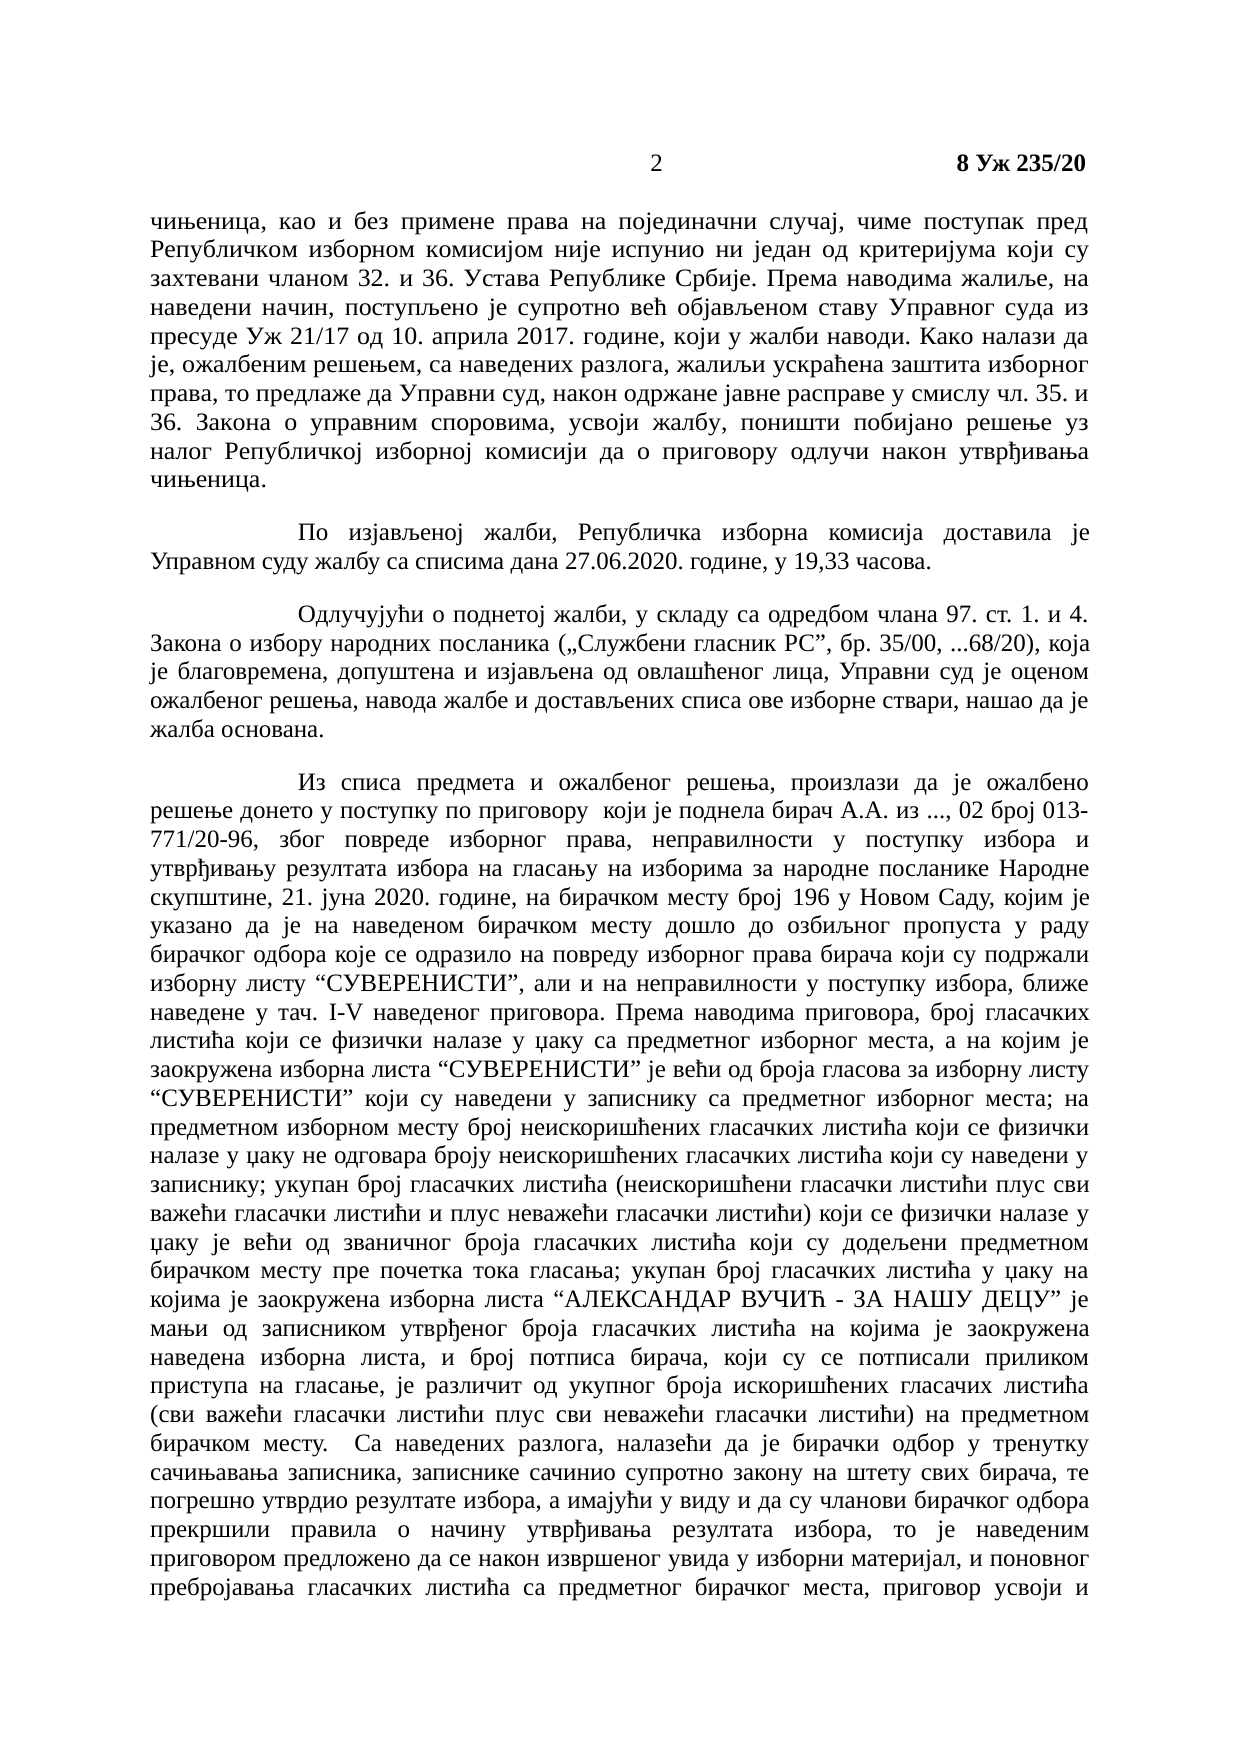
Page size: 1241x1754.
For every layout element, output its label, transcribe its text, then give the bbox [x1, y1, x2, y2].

text Из списа предмета и ожалбеног решења, произлази да је ожалбено решење донето у поступку по приговору који је поднела бирач A.A. из ..., 02 број 013-771/20-96, због повреде изборног права, неправилности у поступку избора и утврђивању резултата избора на гласању на изборима за народне посланике Народне скупштине, 21. јуна 2020. године, на бирачком месту број 196 у Новом Саду, којим је указано да је на наведеном бирачком месту дошло до озбиљног пропуста у раду бирачког одбора које се одразило на повреду изборног права бирача који су подржали изборну листу “СУВЕРЕНИСТИ”, али и на неправилности у поступку избора, ближе наведене у тач. I-V наведеног приговора. Према наводима приговора, број гласачких листића који се физички налазе у џаку са предметног изборног места, а на којим је заокружена изборна листа “СУВЕРЕНИСТИ” је већи од броја гласова за изборну листу “СУВЕРЕНИСТИ” који су наведени у записнику са предметног изборног места; на предметном изборном месту број неискоришћених гласачких листића који се физички налазе у џаку не одговара броју неискоришћених гласачких листића који су наведени у записнику; укупан број гласачких листића (неискоришћени гласачки листићи плус сви важећи гласачки листићи и плус неважећи гласачки листићи) који се физички налазе у џаку је већи од званичног броја гласачких листића који су додељени предметном бирачком месту пре почетка тока гласања; укупан број гласачких листића у џаку на којима је заокружена изборна листа “АЛЕКСАНДАР ВУЧИЋ - ЗА НАШУ ДЕЦУ” је мањи од записником утврђеног броја гласачких листића на којима је заокружена наведена изборна листа, и број потписа бирача, који су се потписали приликом приступа на гласање, је различит од укупног броја искоришћених гласачих листића (сви важећи гласачки листићи плус сви неважећи гласачки листићи) на предметном бирачком месту. Са наведених разлога, налазећи да је бирачки одбор у тренутку сачињавања записника, записнике сачинио супротно закону на штету свих бирача, те погрешно утврдио резултате избора, а имајући у виду и да су чланови бирачког одбора прекршили правила о начину утврђивања резултата избора, то је наведеним приговором предложено да се након извршеног увида у изборни материјал, и поновног пребројавања гласачких листића са предметног бирачког места, приговор усвоји и [150, 767, 1090, 1601]
text По изјављеној жалби, Републичка изборна комисија доставила је Управном суду жалбу са списима дана 27.06.2020. године, у 19,33 часова. [150, 517, 1090, 575]
text чињеница, као и без примене права на појединачни случај, чиме поступак пред Републичком изборном комисијом није испунио ни један од критеријума који су захтевани чланом 32. и 36. Устава Републике Србије. Према наводима жалиље, на наведени начин, поступљено је супротно већ објављеном ставу Управног суда из пресуде Уж 21/17 од 10. априла 2017. године, који у жалби наводи. Како налази да је, ожалбеним решењем, са наведених разлога, жалиљи ускраћена заштита изборног права, то предлаже да Управни суд, након одржане јавне расправе у смислу чл. 35. и 36. Закона о управним споровима, усвоји жалбу, поништи побијано решење уз налог Републичкој изборној комисији да о приговору одлучи након утврђивања чињеница. [150, 206, 1090, 493]
text Oдлучујући о поднетој жалби, у складу са одредбом члана 97. ст. 1. и 4. Закона о избору народних посланика („Службени гласник РС”, бр. 35/00, ...68/20), која је благовремена, допуштена и изјављена од овлашћеног лица, Управни суд је оценом ожалбеног решења, навода жалбе и достављених списа ове изборне ствари, нашао да је жалба основана. [150, 599, 1090, 743]
